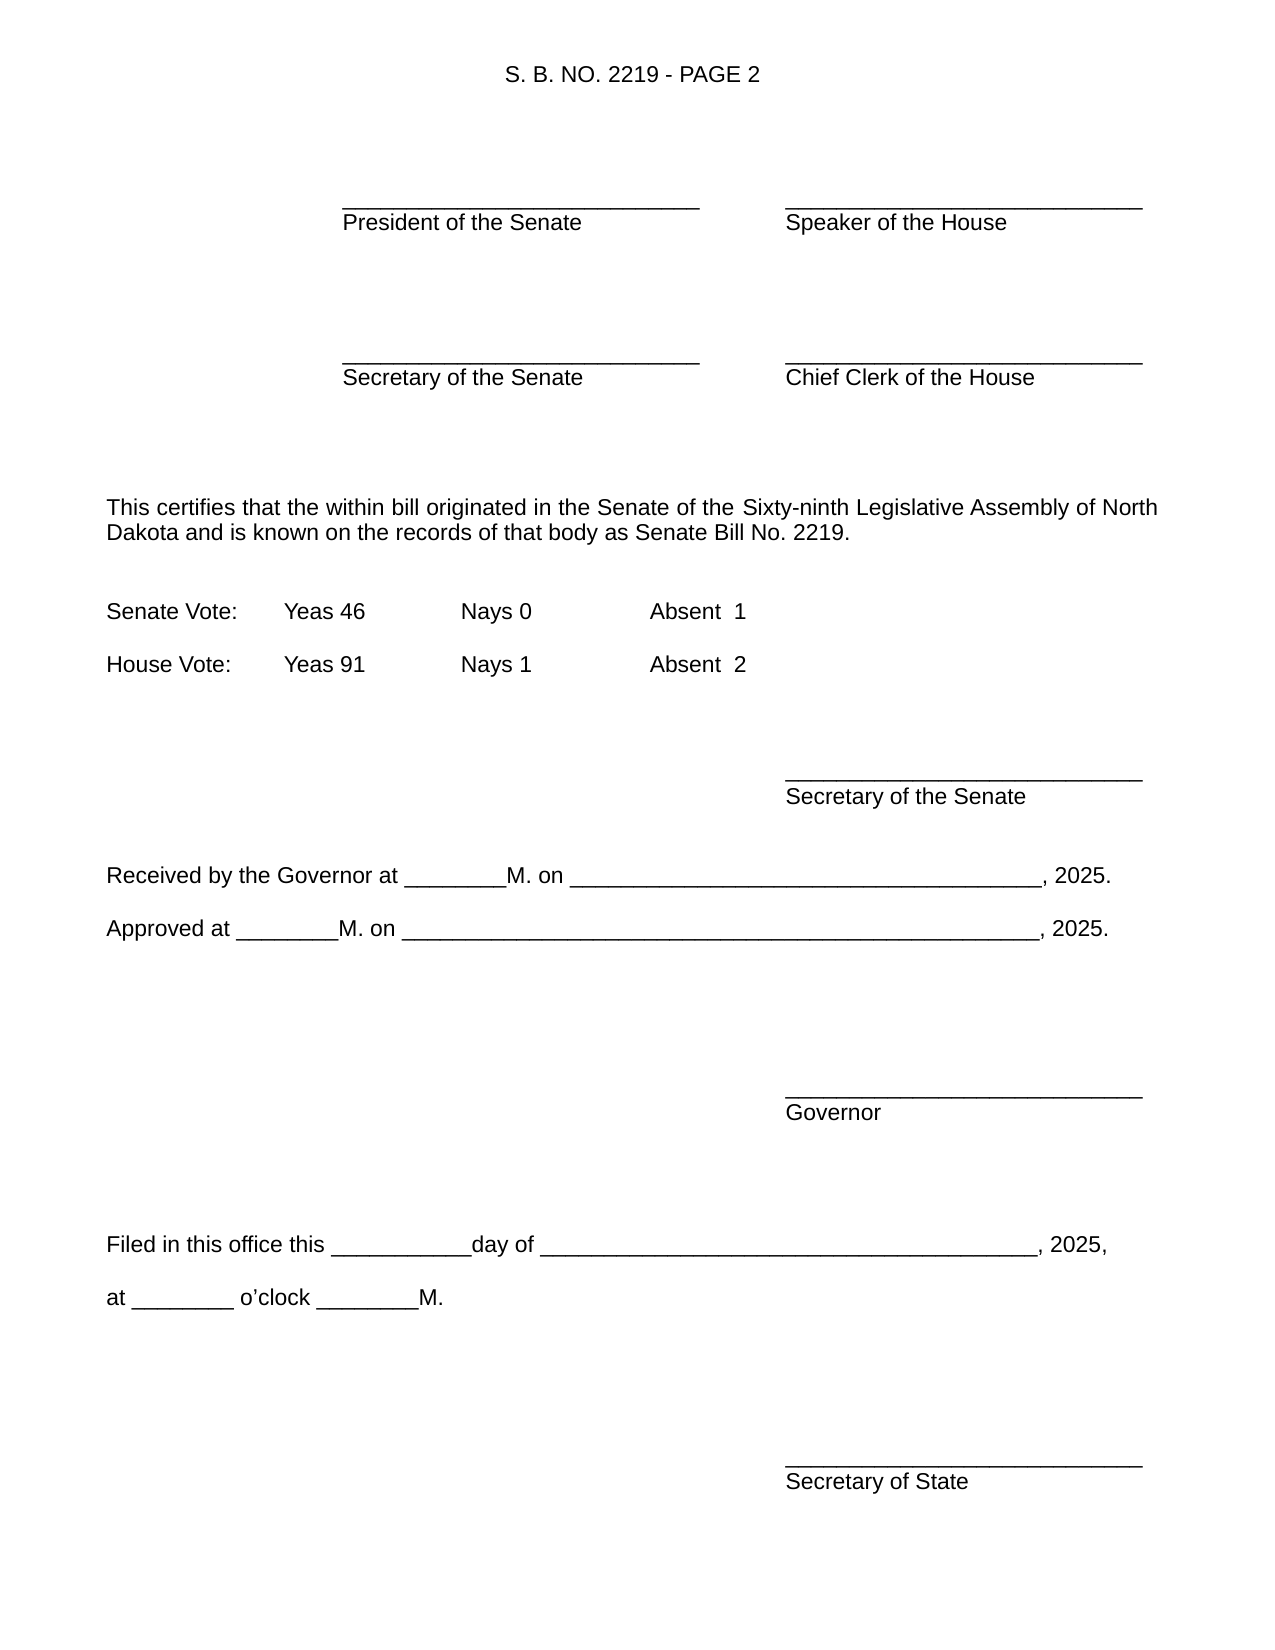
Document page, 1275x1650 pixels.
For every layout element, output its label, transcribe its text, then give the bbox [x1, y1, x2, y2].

text ____________________________ ____________________________ [106, 186, 1158, 211]
text President of the Senate Speaker of the House [106, 211, 1158, 236]
text at ________ o’clock ________M. [106, 1283, 1158, 1310]
text Received by the Governor at ________M. on _____________________________________, 2025. [106, 862, 1158, 888]
text ____________________________ [106, 756, 1158, 783]
text ____________________________ [106, 1073, 1158, 1099]
text Filed in this office this ___________day of _______________________________________, 2025, [106, 1231, 1158, 1257]
text Secretary of the Senate Chief Clerk of the House [106, 366, 1158, 391]
text Senate Vote: Yeas 46 Nays 0 Absent 1 [106, 598, 1158, 625]
text ____________________________ [106, 1442, 1158, 1468]
text Secretary of State [106, 1468, 1158, 1494]
text Secretary of the Senate [106, 783, 1158, 809]
text Approved at ________M. on __________________________________________________, 2025. [106, 914, 1158, 941]
text ____________________________ ____________________________ [106, 341, 1158, 366]
text This certifies that the within bill originated in the Senate of the Sixty-ninth Legislative Assembly of North Dakota and is known on the records of that body as Senate Bill No. 2219. [106, 496, 1158, 546]
text House Vote: Yeas 91 Nays 1 Absent 2 [106, 651, 1158, 677]
text Governor [106, 1099, 1158, 1125]
